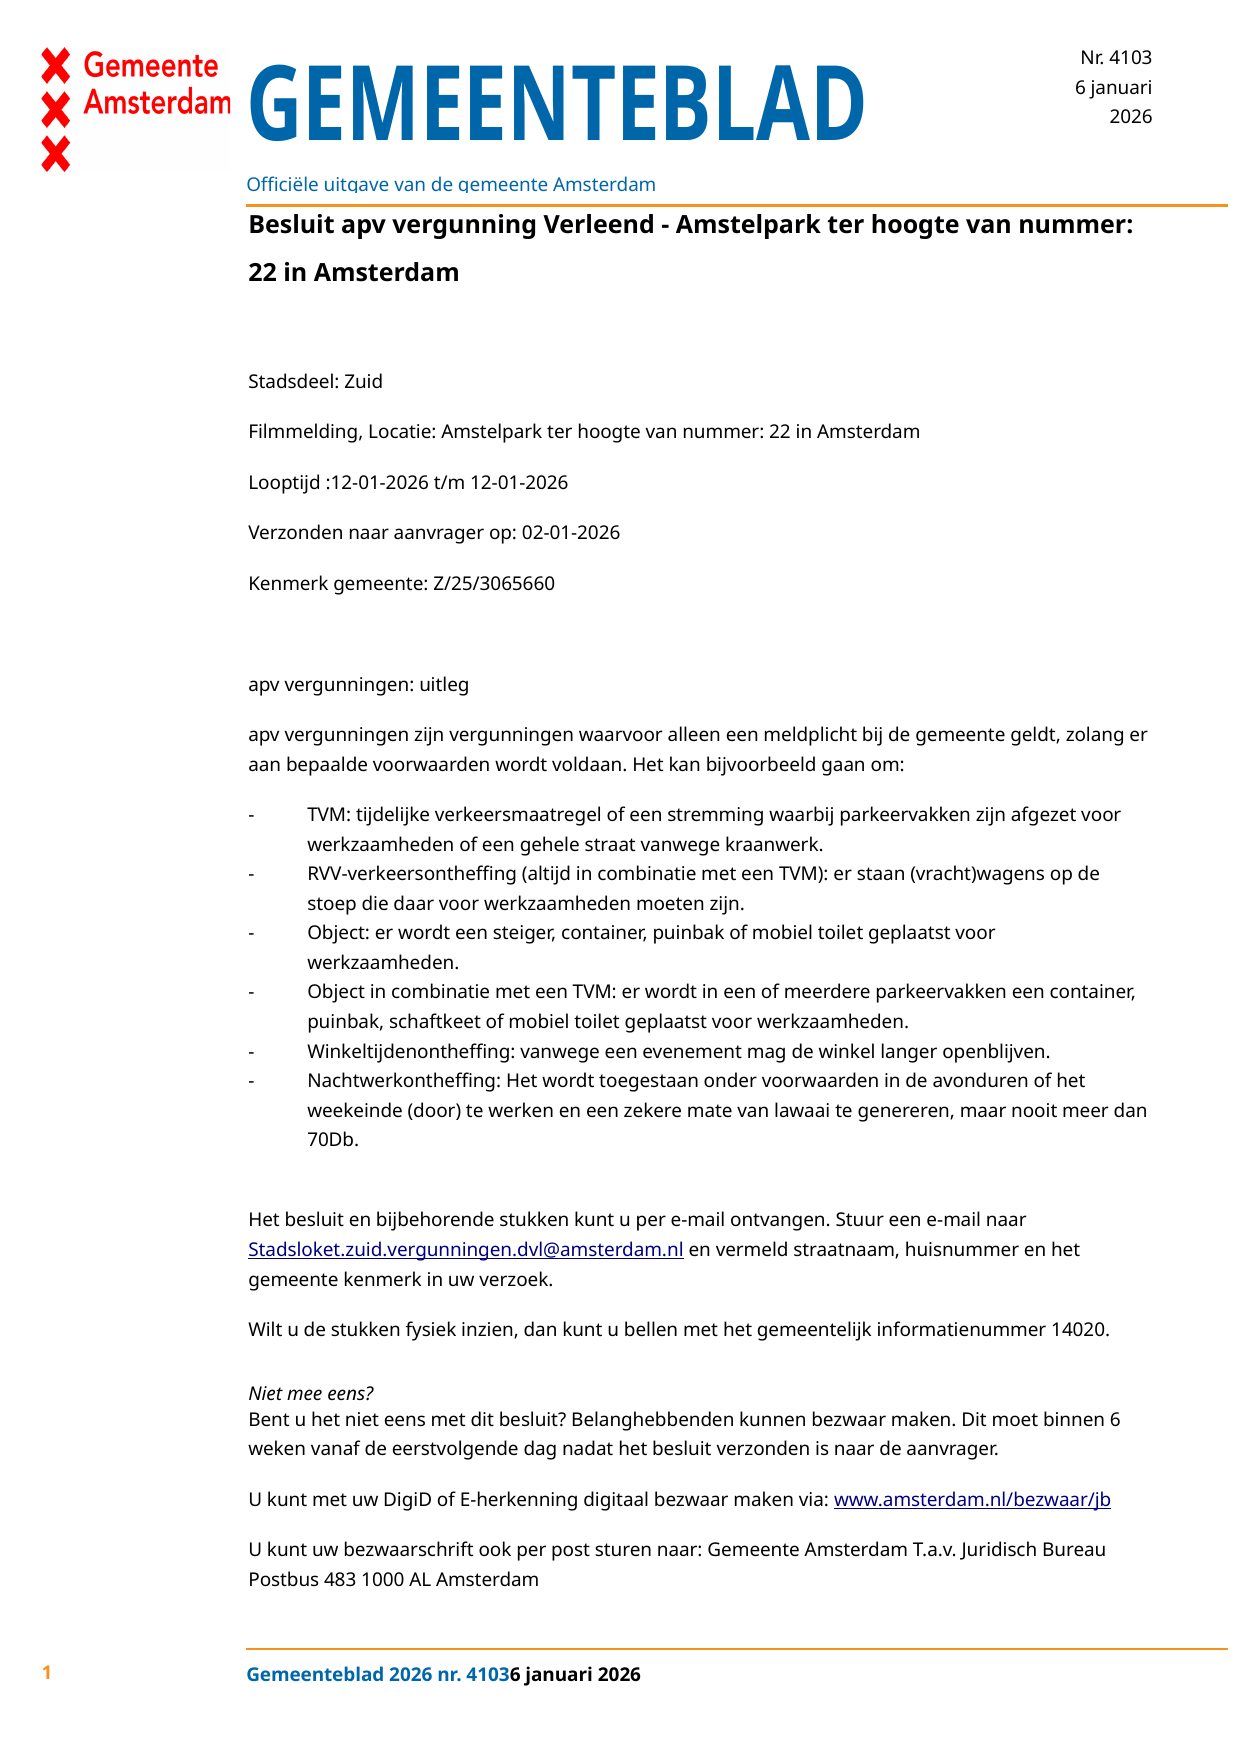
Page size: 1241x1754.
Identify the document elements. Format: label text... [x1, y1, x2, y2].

text Filmmelding, Locatie: Amstelpark ter hoogte van nummer: 22 in Amsterdam [248, 419, 1152, 444]
list Nachtwerkontheffing: Het wordt toegestaan onder voorwaarden in de avonduren of het weekeinde (door) te werken en een zekere mate van lawaai te genereren, maar nooit meer dan 70Db. [248, 1067, 1152, 1152]
text Looptijd :12-01-2026 t/m 12-01-2026 [248, 469, 1152, 495]
text Verzonden naar aanvrager op: 02-01-2026 [248, 519, 1152, 545]
text Besluit apv vergunning Verleend - Amstelpark ter hoogte van nummer: 22 in Amsterdam [248, 207, 1152, 288]
text Stadsdeel: Zuid [248, 368, 1152, 394]
picture [41, 47, 231, 172]
list Object in combinatie met een TVM: er wordt in een of meerdere parkeervakken een container, puinbak, schaftkeet of mobiel toilet geplaatst voor werkzaamheden. [248, 979, 1152, 1034]
text Wilt u de stukken fysiek inzien, dan kunt u bellen met het gemeentelijk informatienummer 14020. [248, 1316, 1152, 1342]
list Winkeltijdenontheffing: vanwege een evenement mag de winkel langer openblijven. [248, 1038, 1152, 1064]
list Object: er wordt een steiger, container, puinbak of mobiel toilet geplaatst voor werkzaamheden. [248, 919, 1152, 975]
list RVV-verkeersontheffing (altijd in combinatie met een TVM): er staan (vracht)wagens op de stoep die daar voor werkzaamheden moeten zijn. [248, 860, 1152, 916]
text Bent u het niet eens met dit besluit? Belanghebbenden kunnen bezwaar maken. Dit moet binnen 6 weken vanaf de eerstvolgende dag nadat het besluit verzonden is naar de aanvrager. [248, 1406, 1152, 1461]
text apv vergunningen: uitleg [248, 671, 1152, 697]
text apv vergunningen zijn vergunningen waarvoor alleen een meldplicht bij de gemeente geldt, zolang er aan bepaalde voorwaarden wordt voldaan. Het kan bijvoorbeeld gaan om: [248, 721, 1152, 777]
text Kenmerk gemeente: Z/25/3065660 [248, 570, 1152, 596]
text Niet mee eens? [248, 1380, 1152, 1406]
text U kunt met uw DigiD of E-herkenning digitaal bezwaar maken via: www.amsterdam.nl/bezwaar/jb [248, 1486, 1152, 1512]
text U kunt uw bezwaarschrift ook per post sturen naar: Gemeente Amsterdam T.a.v. Juridisch Bureau Postbus 483 1000 AL Amsterdam [248, 1536, 1152, 1592]
list TVM: tijdelijke verkeersmaatregel of een stremming waarbij parkeervakken zijn afgezet voor werkzaamheden of een gehele straat vanwege kraanwerk. [248, 801, 1152, 857]
text Het besluit en bijbehorende stukken kunt u per e-mail ontvangen. Stuur een e-mail naar Stadsloket.zuid.vergunningen.dvl@amsterdam.nl en vermeld straatnaam, huisnummer en het gemeente kenmerk in uw verzoek. [248, 1207, 1152, 1292]
